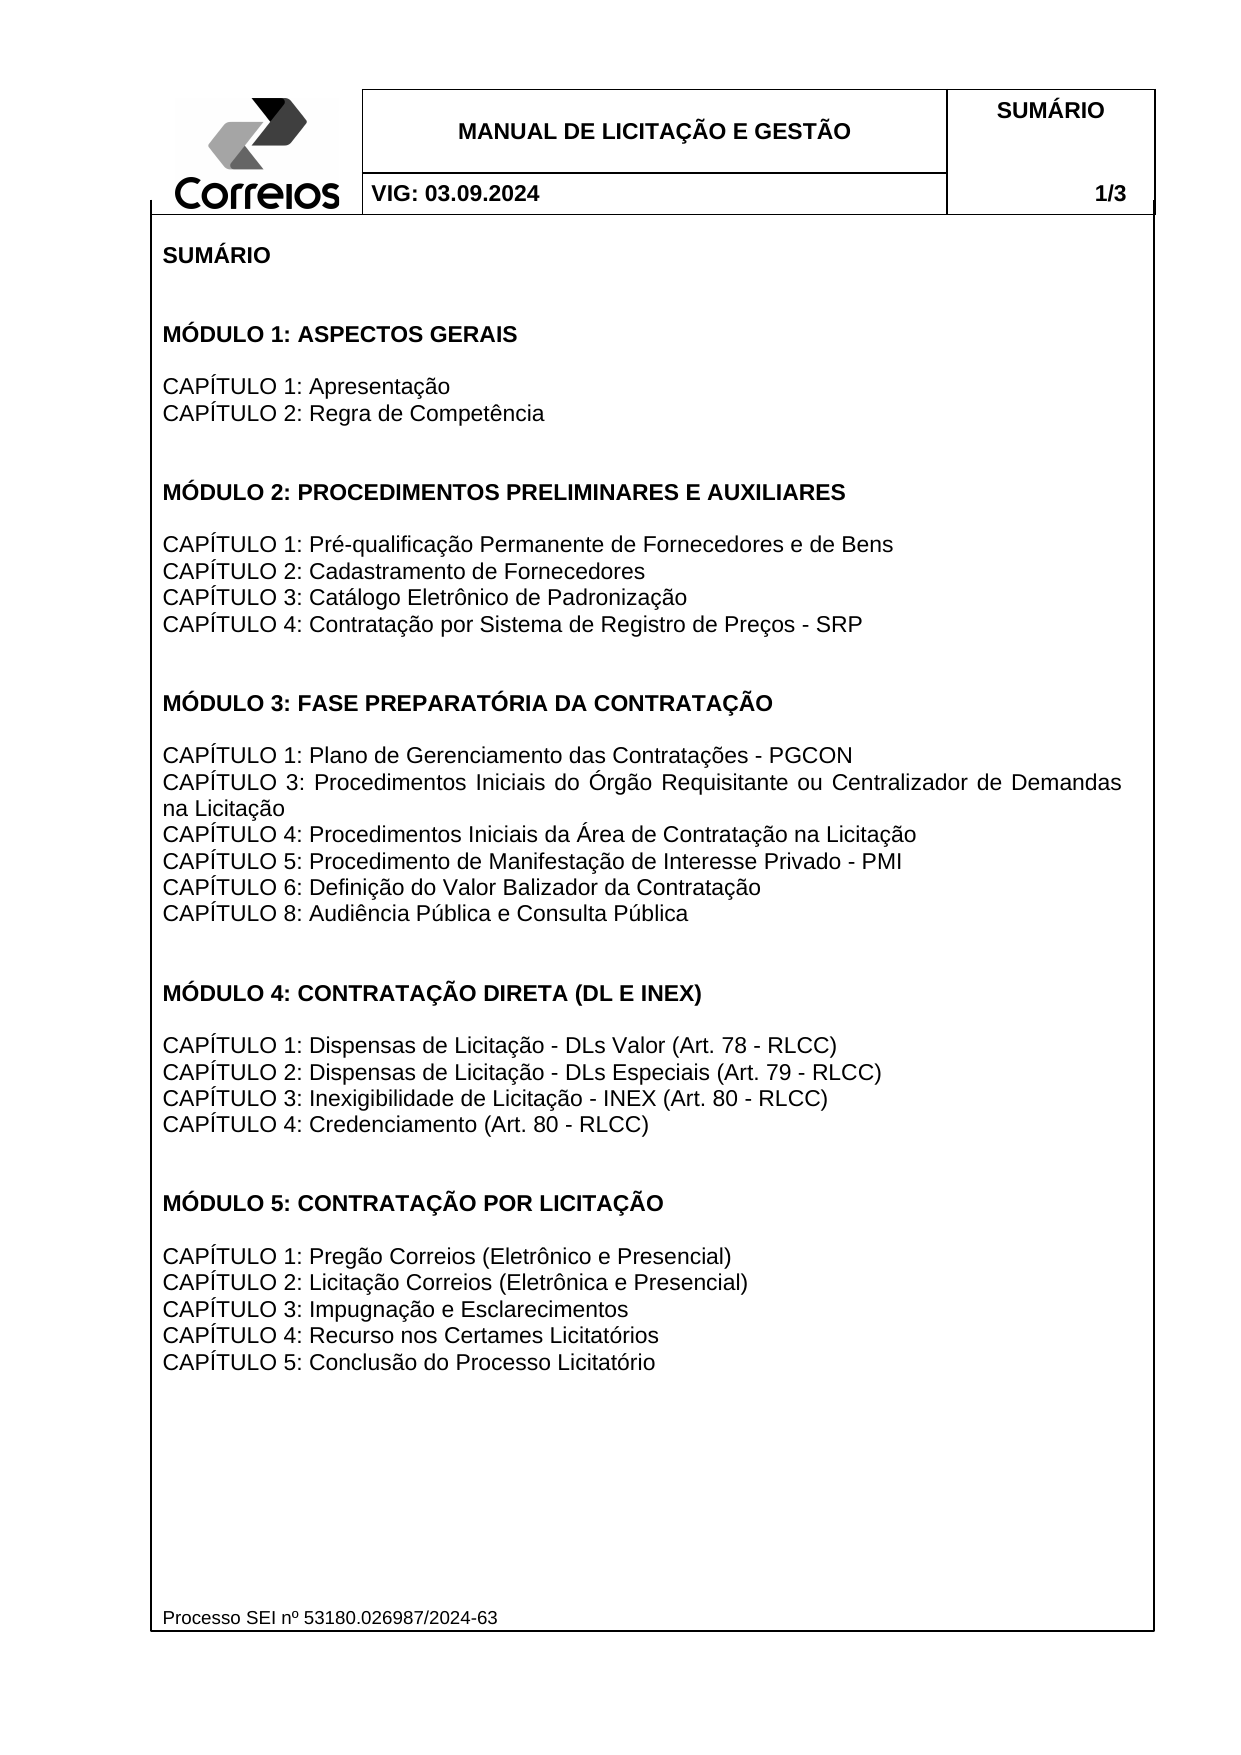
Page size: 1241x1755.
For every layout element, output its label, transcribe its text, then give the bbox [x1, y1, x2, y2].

text CAPÍTULO 6: Definição do Valor Balizador da Contratação [162, 874, 1122, 900]
text CAPÍTULO 2: Cadastramento de Fornecedores [162, 558, 1122, 584]
text MÓDULO 5: CONTRATAÇÃO POR LICITAÇÃO [162, 1190, 1122, 1217]
text CAPÍTULO 5: Procedimento de Manifestação de Interesse Privado - PMI [162, 848, 1122, 874]
text CAPÍTULO 4: Procedimentos Iniciais da Área de Contratação na Licitação [162, 821, 1122, 848]
text CAPÍTULO 4: Contratação por Sistema de Registro de Preços - SRP [162, 611, 1122, 637]
text CAPÍTULO 2: Regra de Competência [162, 400, 1122, 426]
text CAPÍTULO 1: Dispensas de Licitação - DLs Valor (Art. 78 - RLCC) [162, 1032, 1122, 1058]
text MÓDULO 3: FASE PREPARATÓRIA DA CONTRATAÇÃO [162, 689, 1122, 716]
text CAPÍTULO 3: Catálogo Eletrônico de Padronização [162, 584, 1122, 611]
text CAPÍTULO 1: Pregão Correios (Eletrônico e Presencial) [162, 1243, 1122, 1269]
text CAPÍTULO 1: Apresentação [162, 373, 1122, 400]
text CAPÍTULO 4: Recurso nos Certames Licitatórios [162, 1322, 1122, 1348]
text CAPÍTULO 1: Plano de Gerenciamento das Contratações - PGCON [162, 742, 1122, 769]
text CAPÍTULO 2: Licitação Correios (Eletrônica e Presencial) [162, 1269, 1122, 1296]
text CAPÍTULO 1: Pré-qualificação Permanente de Fornecedores e de Bens [162, 531, 1122, 558]
text CAPÍTULO 3: Procedimentos Iniciais do Órgão Requisitante ou Centralizador de Demandas na Licitação [162, 769, 1122, 821]
text CAPÍTULO 3: Inexigibilidade de Licitação - INEX (Art. 80 - RLCC) [162, 1085, 1122, 1111]
text CAPÍTULO 4: Credenciamento (Art. 80 - RLCC) [162, 1111, 1122, 1138]
text CAPÍTULO 8: Audiência Pública e Consulta Pública [162, 900, 1122, 927]
text MÓDULO 1: ASPECTOS GERAIS [162, 321, 1122, 347]
text CAPÍTULO 5: Conclusão do Processo Licitatório [162, 1348, 1122, 1375]
text MÓDULO 4: CONTRATAÇÃO DIRETA (DL E INEX) [162, 979, 1122, 1006]
text CAPÍTULO 2: Dispensas de Licitação - DLs Especiais (Art. 79 - RLCC) [162, 1058, 1122, 1085]
text MÓDULO 2: PROCEDIMENTOS PRELIMINARES E AUXILIARES [162, 479, 1122, 505]
text SUMÁRIO [162, 242, 1122, 268]
text CAPÍTULO 3: Impugnação e Esclarecimentos [162, 1296, 1122, 1322]
